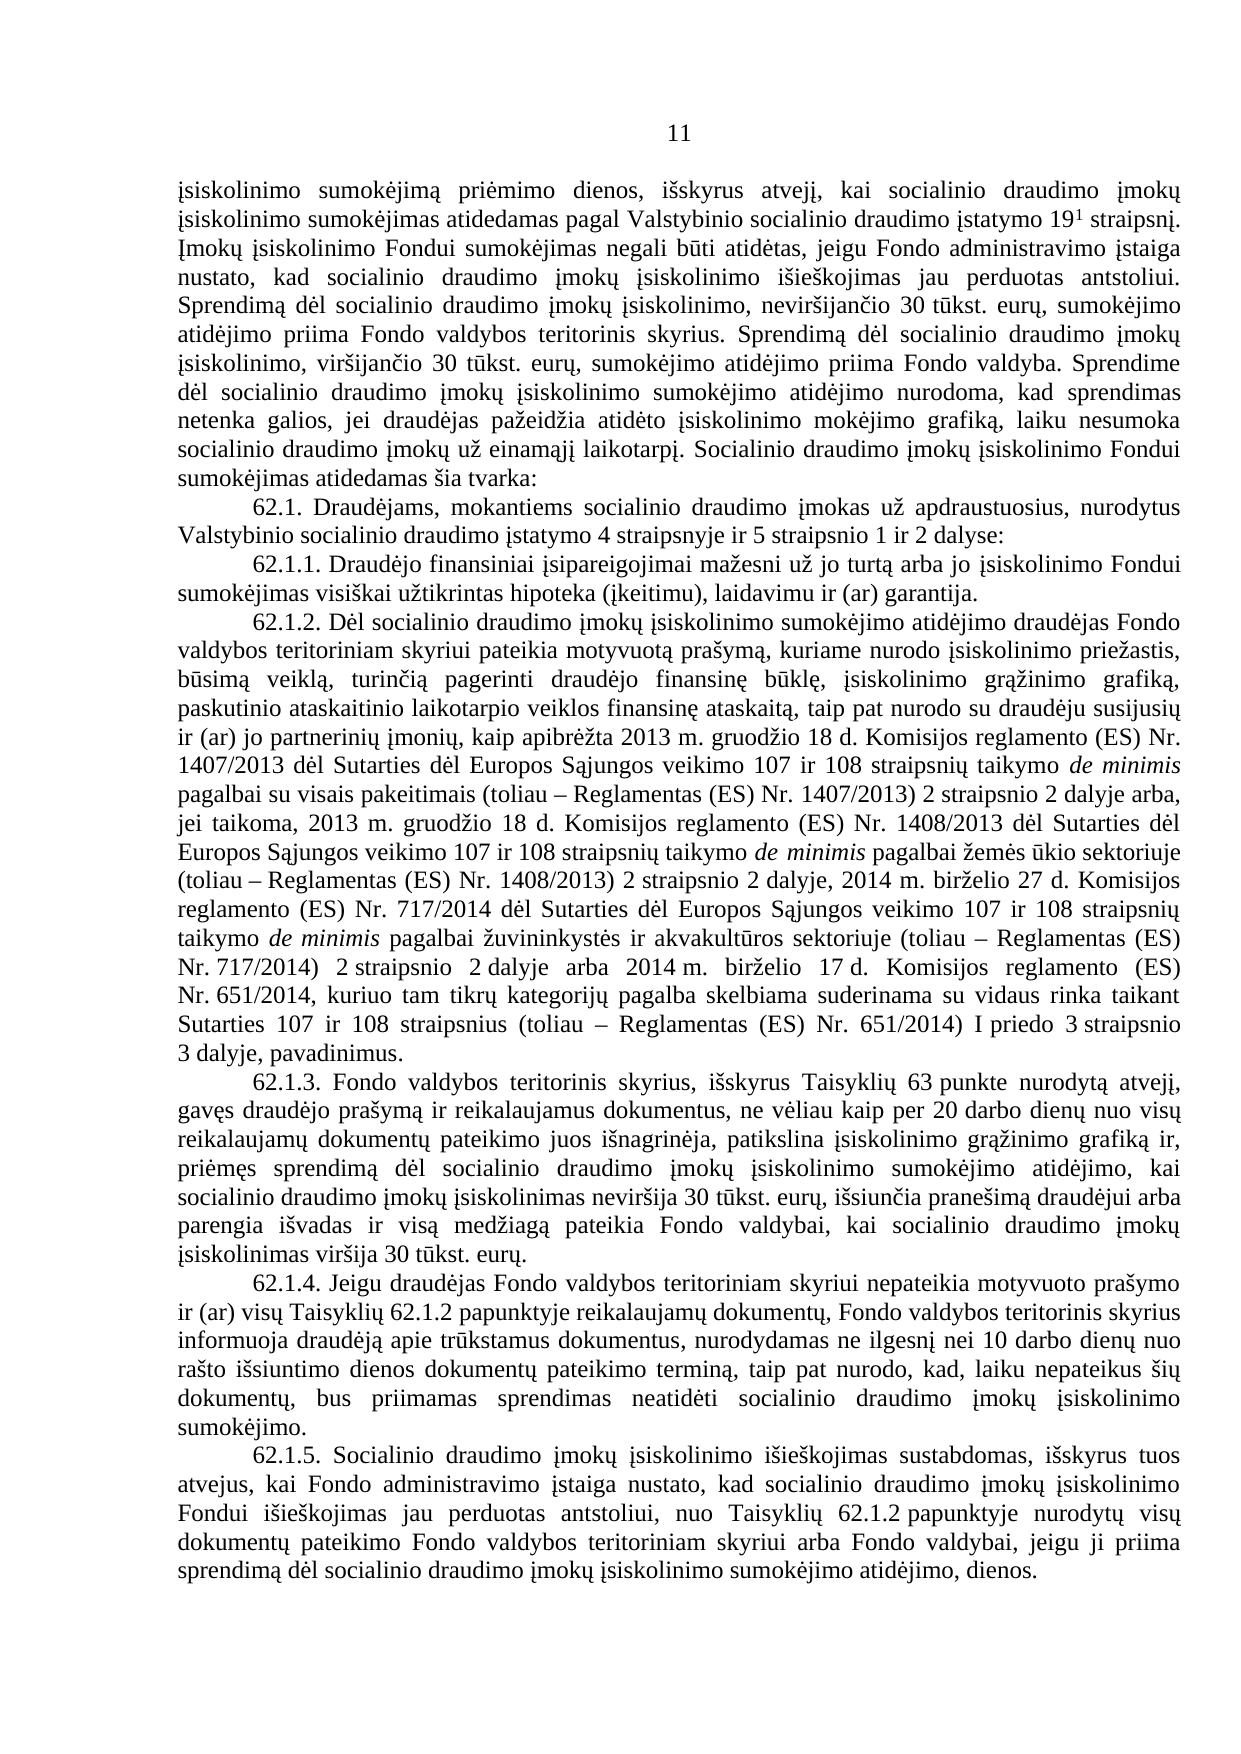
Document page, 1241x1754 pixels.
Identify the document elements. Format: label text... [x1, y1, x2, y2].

text 62.1.4. Jeigu draudėjas Fondo valdybos teritoriniam skyriui nepateikia motyvuoto prašymo ir (ar) visų Taisyklių 62.1.2 papunktyje reikalaujamų dokumentų, Fondo valdybos teritorinis skyrius informuoja draudėją apie trūkstamus dokumentus, nurodydamas ne ilgesnį nei 10 darbo dienų nuo rašto išsiuntimo dienos dokumentų pateikimo terminą, taip pat nurodo, kad, laiku nepateikus šių dokumentų, bus priimamas sprendimas neatidėti socialinio draudimo įmokų įsiskolinimo sumokėjimo. [177, 1268, 1181, 1441]
text 62.1.5. Socialinio draudimo įmokų įsiskolinimo išieškojimas sustabdomas, išskyrus tuos atvejus, kai Fondo administravimo įstaiga nustato, kad socialinio draudimo įmokų įsiskolinimo Fondui išieškojimas jau perduotas antstoliui, nuo Taisyklių 62.1.2 papunktyje nurodytų visų dokumentų pateikimo Fondo valdybos teritoriniam skyriui arba Fondo valdybai, jeigu ji priima sprendimą dėl socialinio draudimo įmokų įsiskolinimo sumokėjimo atidėjimo, dienos. [177, 1441, 1181, 1584]
text įsiskolinimo sumokėjimą priėmimo dienos, išskyrus atvejį, kai socialinio draudimo įmokų įsiskolinimo sumokėjimas atidedamas pagal Valstybinio socialinio draudimo įstatymo 191 straipsnį. Įmokų įsiskolinimo Fondui sumokėjimas negali būti atidėtas, jeigu Fondo administravimo įstaiga nustato, kad socialinio draudimo įmokų įsiskolinimo išieškojimas jau perduotas antstoliui. Sprendimą dėl socialinio draudimo įmokų įsiskolinimo, neviršijančio 30 tūkst. eurų, sumokėjimo atidėjimo priima Fondo valdybos teritorinis skyrius. Sprendimą dėl socialinio draudimo įmokų įsiskolinimo, viršijančio 30 tūkst. eurų, sumokėjimo atidėjimo priima Fondo valdyba. Sprendime dėl socialinio draudimo įmokų įsiskolinimo sumokėjimo atidėjimo nurodoma, kad sprendimas netenka galios, jei draudėjas pažeidžia atidėto įsiskolinimo mokėjimo grafiką, laiku nesumoka socialinio draudimo įmokų už einamąjį laikotarpį. Socialinio draudimo įmokų įsiskolinimo Fondui sumokėjimas atidedamas šia tvarka: [177, 176, 1181, 492]
text 62.1.2. Dėl socialinio draudimo įmokų įsiskolinimo sumokėjimo atidėjimo draudėjas Fondo valdybos teritoriniam skyriui pateikia motyvuotą prašymą, kuriame nurodo įsiskolinimo priežastis, būsimą veiklą, turinčią pagerinti draudėjo finansinę būklę, įsiskolinimo grąžinimo grafiką, paskutinio ataskaitinio laikotarpio veiklos finansinę ataskaitą, taip pat nurodo su draudėju susijusių ir (ar) jo partnerinių įmonių, kaip apibrėžta 2013 m. gruodžio 18 d. Komisijos reglamento (ES) Nr. 1407/2013 dėl Sutarties dėl Europos Sąjungos veikimo 107 ir 108 straipsnių taikymo de minimis pagalbai su visais pakeitimais (toliau – Reglamentas (ES) Nr. 1407/2013) 2 straipsnio 2 dalyje arba, jei taikoma, 2013 m. gruodžio 18 d. Komisijos reglamento (ES) Nr. 1408/2013 dėl Sutarties dėl Europos Sąjungos veikimo 107 ir 108 straipsnių taikymo de minimis pagalbai žemės ūkio sektoriuje (toliau – Reglamentas (ES) Nr. 1408/2013) 2 straipsnio 2 dalyje, 2014 m. birželio 27 d. Komisijos reglamento (ES) Nr. 717/2014 dėl Sutarties dėl Europos Sąjungos veikimo 107 ir 108 straipsnių taikymo de minimis pagalbai žuvininkystės ir akvakultūros sektoriuje (toliau – Reglamentas (ES) Nr. 717/2014) 2 straipsnio 2 dalyje arba 2014 m. birželio 17 d. Komisijos reglamento (ES) Nr. 651/2014, kuriuo tam tikrų kategorijų pagalba skelbiama suderinama su vidaus rinka taikant Sutarties 107 ir 108 straipsnius (toliau – Reglamentas (ES) Nr. 651/2014) I priedo 3 straipsnio 3 dalyje, pavadinimus. [177, 607, 1181, 1067]
text 62.1.1. Draudėjo finansiniai įsipareigojimai mažesni už jo turtą arba jo įsiskolinimo Fondui sumokėjimas visiškai užtikrintas hipoteka (įkeitimu), laidavimu ir (ar) garantija. [177, 549, 1181, 607]
text 62.1.3. Fondo valdybos teritorinis skyrius, išskyrus Taisyklių 63 punkte nurodytą atvejį, gavęs draudėjo prašymą ir reikalaujamus dokumentus, ne vėliau kaip per 20 darbo dienų nuo visų reikalaujamų dokumentų pateikimo juos išnagrinėja, patikslina įsiskolinimo grąžinimo grafiką ir, priėmęs sprendimą dėl socialinio draudimo įmokų įsiskolinimo sumokėjimo atidėjimo, kai socialinio draudimo įmokų įsiskolinimas neviršija 30 tūkst. eurų, išsiunčia pranešimą draudėjui arba parengia išvadas ir visą medžiagą pateikia Fondo valdybai, kai socialinio draudimo įmokų įsiskolinimas viršija 30 tūkst. eurų. [177, 1067, 1181, 1268]
text 62.1. Draudėjams, mokantiems socialinio draudimo įmokas už apdraustuosius, nurodytus Valstybinio socialinio draudimo įstatymo 4 straipsnyje ir 5 straipsnio 1 ir 2 dalyse: [177, 492, 1181, 549]
